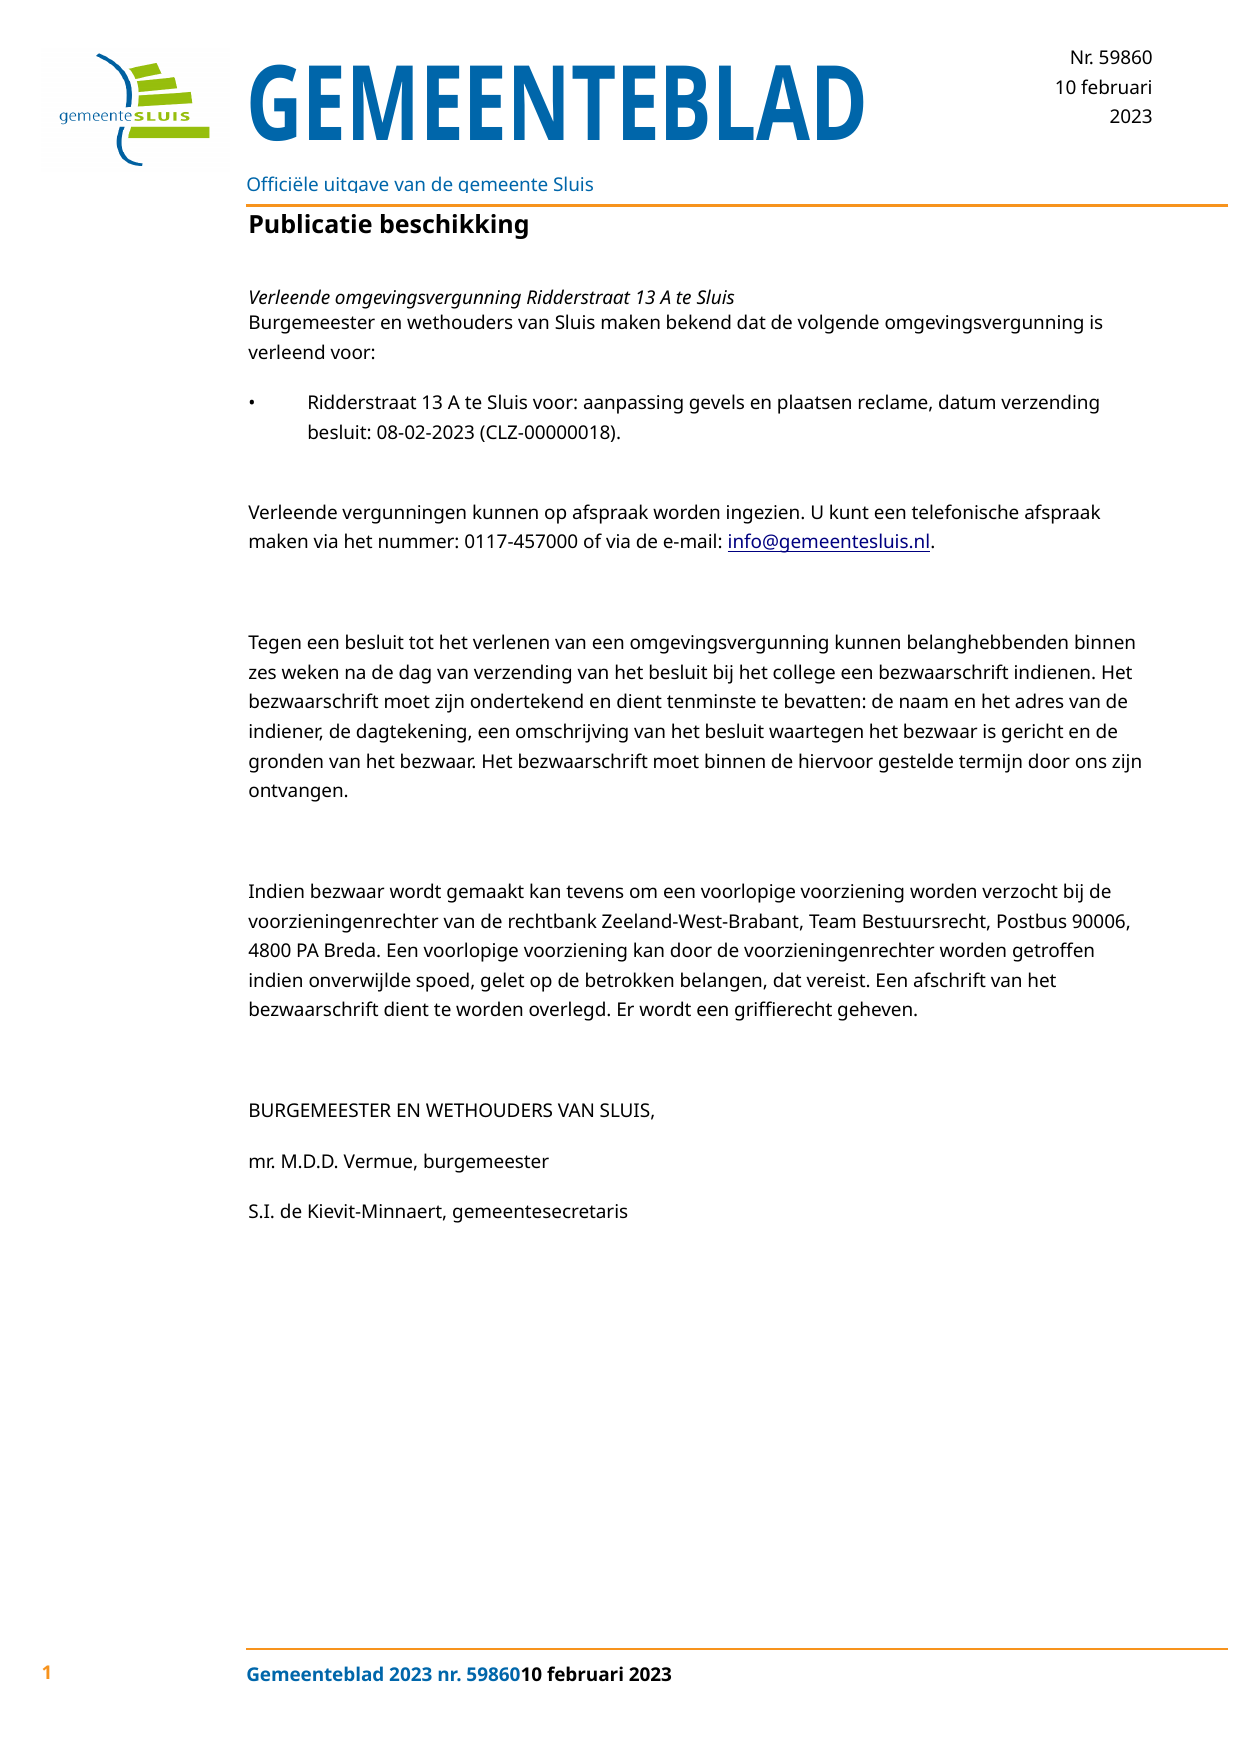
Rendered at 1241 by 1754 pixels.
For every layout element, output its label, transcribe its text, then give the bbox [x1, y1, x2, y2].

text S.I. de Kievit-Minnaert, gemeentesecretaris [248, 1198, 1152, 1224]
text Burgemeester en wethouders van Sluis maken bekend dat de volgende omgevingsvergunning is verleend voor: [248, 309, 1152, 365]
list Ridderstraat 13 A te Sluis voor: aanpassing gevels en plaatsen reclame, datum verzending besluit: 08-02-2023 (CLZ-00000018). [248, 389, 1152, 445]
text BURGEMEESTER EN WETHOUDERS VAN SLUIS, [248, 1097, 1152, 1123]
text Verleende omgevingsvergunning Ridderstraat 13 A te Sluis [248, 284, 1152, 309]
picture [41, 47, 231, 172]
text Publicatie beschikking [248, 207, 1152, 241]
text Indien bezwaar wordt gemaakt kan tevens om een voorlopige voorziening worden verzocht bij de voorzieningenrechter van de rechtbank Zeeland-West-Brabant, Team Bestuursrecht, Postbus 90006, 4800 PA Breda. Een voorlopige voorziening kan door de voorzieningenrechter worden getroffen indien onverwijlde spoed, gelet op de betrokken belangen, dat vereist. Een afschrift van het bezwaarschrift dient te worden overlegd. Er wordt een griffierecht geheven. [248, 878, 1152, 1022]
text Tegen een besluit tot het verlenen van een omgevingsvergunning kunnen belanghebbenden binnen zes weken na de dag van verzending van het besluit bij het college een bezwaarschrift indienen. Het bezwaarschrift moet zijn ondertekend en dient tenminste te bevatten: de naam en het adres van de indiener, de dagtekening, een omschrijving van het besluit waartegen het bezwaar is gericht en de gronden van het bezwaar. Het bezwaarschrift moet binnen de hiervoor gestelde termijn door ons zijn ontvangen. [248, 629, 1152, 803]
text Verleende vergunningen kunnen op afspraak worden ingezien. U kunt een telefonische afspraak maken via het nummer: 0117-457000 of via de e-mail: info@gemeentesluis.nl. [248, 499, 1152, 554]
text mr. M.D.D. Vermue, burgemeester [248, 1148, 1152, 1174]
